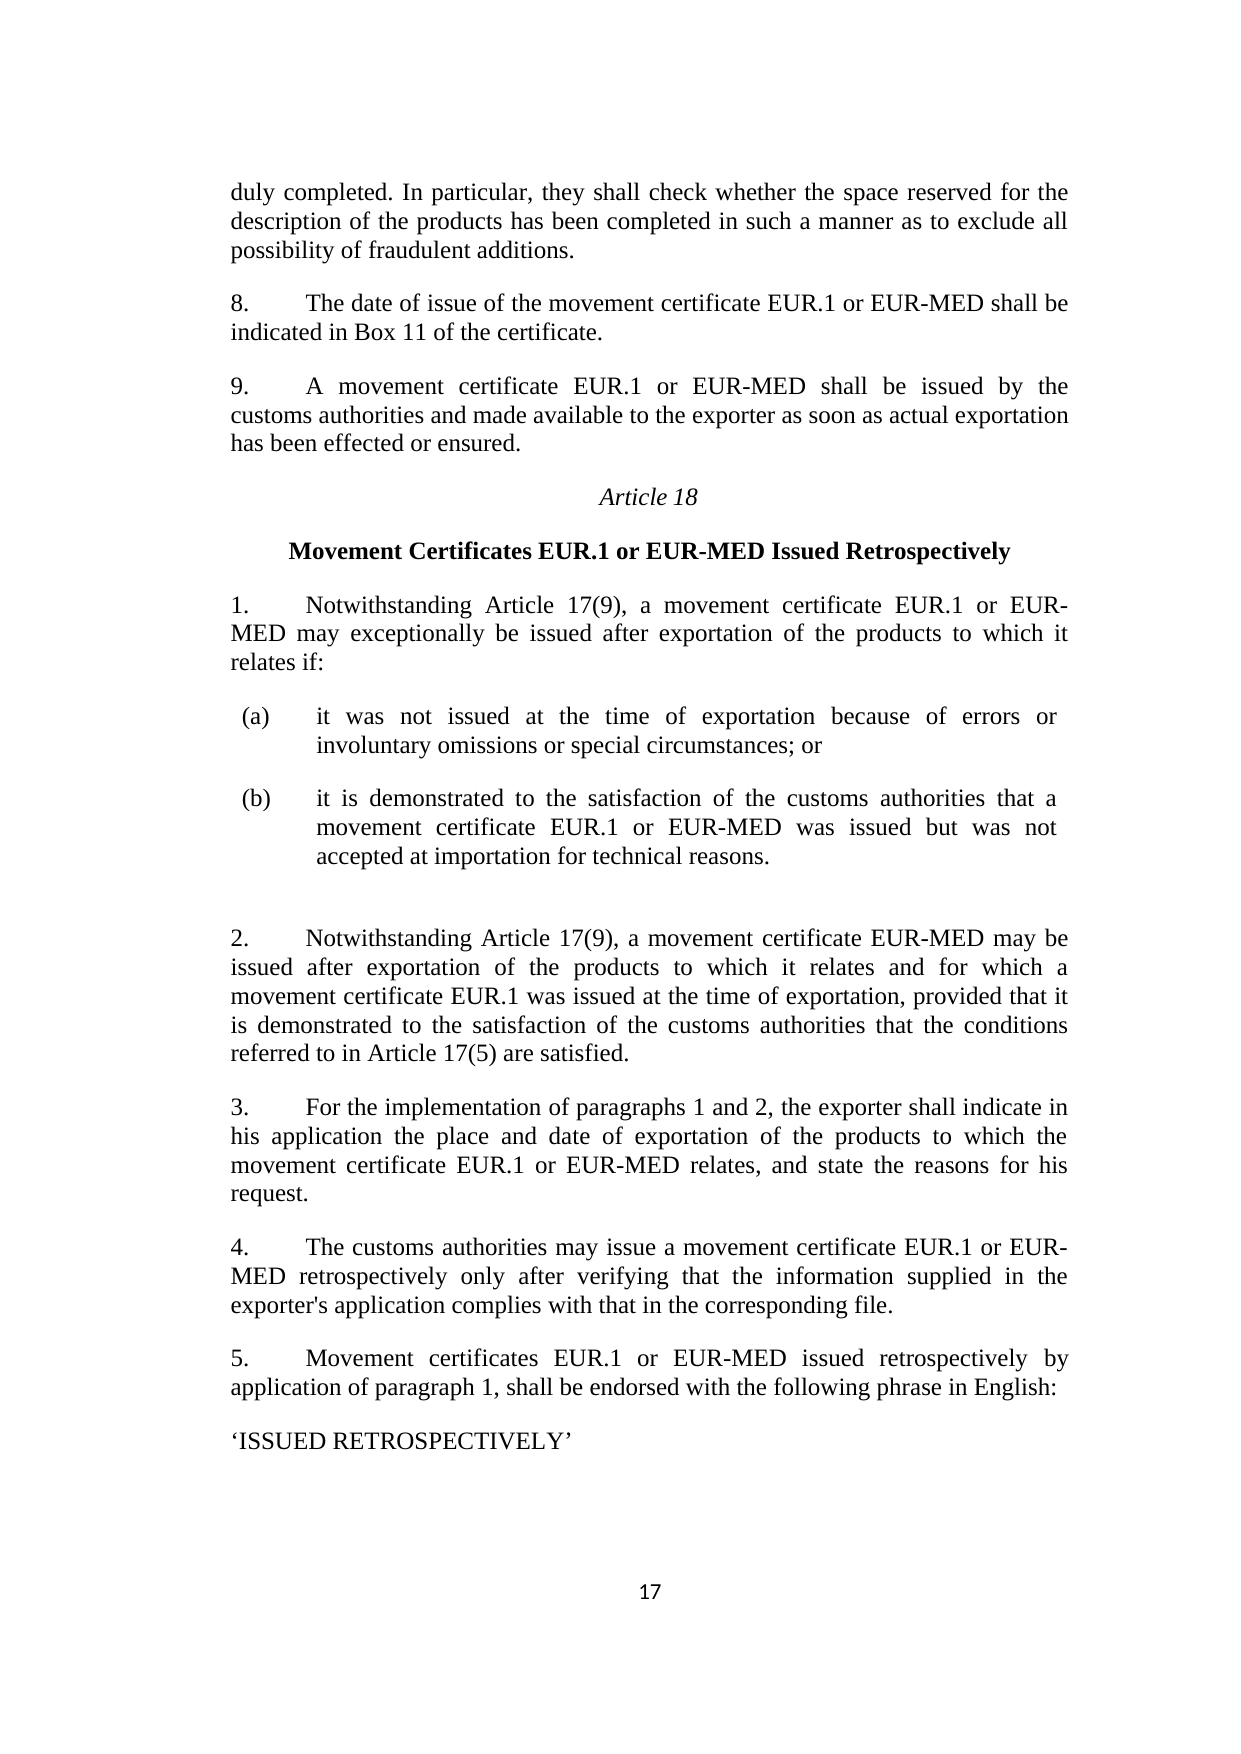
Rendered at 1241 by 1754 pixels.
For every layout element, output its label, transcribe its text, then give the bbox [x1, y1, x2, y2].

text 2. Notwithstanding Article 17(9), a movement certificate EUR-MED may be issued after exportation of the products to which it relates and for which a movement certificate EUR.1 was issued at the time of exportation, provided that it is demonstrated to the satisfaction of the customs authorities that the conditions referred to in Article 17(5) are satisfied. [230, 923, 1069, 1067]
text 5. Movement certificates EUR.1 or EUR-MED issued retrospectively by application of paragraph 1, shall be endorsed with the following phrase in English: [230, 1343, 1069, 1401]
text 1. Notwithstanding Article 17(9), a movement certificate EUR.1 or EUR-MED may exceptionally be issued after exportation of the products to which it relates if: [230, 590, 1069, 676]
text duly completed. In particular, they shall check whether the space reserved for the description of the products has been completed in such a manner as to exclude all possibility of fraudulent additions. [230, 177, 1069, 263]
text ‘ISSUED RETROSPECTIVELY’ [230, 1426, 1069, 1455]
text Article 18 [230, 482, 1069, 511]
text 9. A movement certificate EUR.1 or EUR-MED shall be issued by the customs authorities and made available to the exporter as soon as actual exportation has been effected or ensured. [230, 371, 1069, 457]
text 3. For the implementation of paragraphs 1 and 2, the exporter shall indicate in his application the place and date of exportation of the products to which the movement certificate EUR.1 or EUR-MED relates, and state the reasons for his request. [230, 1092, 1069, 1207]
text 4. The customs authorities may issue a movement certificate EUR.1 or EUR-MED retrospectively only after verifying that the information supplied in the exporter's application complies with that in the corresponding file. [230, 1232, 1069, 1318]
text 8. The date of issue of the movement certificate EUR.1 or EUR-MED shall be indicated in Box 11 of the certificate. [230, 288, 1069, 346]
text Movement Certificates EUR.1 or EUR-MED Issued Retrospectively [230, 536, 1069, 565]
table_cell (b) [230, 784, 305, 895]
table_cell it is demonstrated to the satisfaction of the customs authorities that a movement certificate EUR.1 or EUR-MED was issued but was not accepted at importation for technical reasons. [305, 784, 1069, 895]
table_header it was not issued at the time of exportation because of errors or involuntary omissions or special circumstances; or [305, 701, 1069, 783]
table_header (a) [230, 701, 305, 783]
